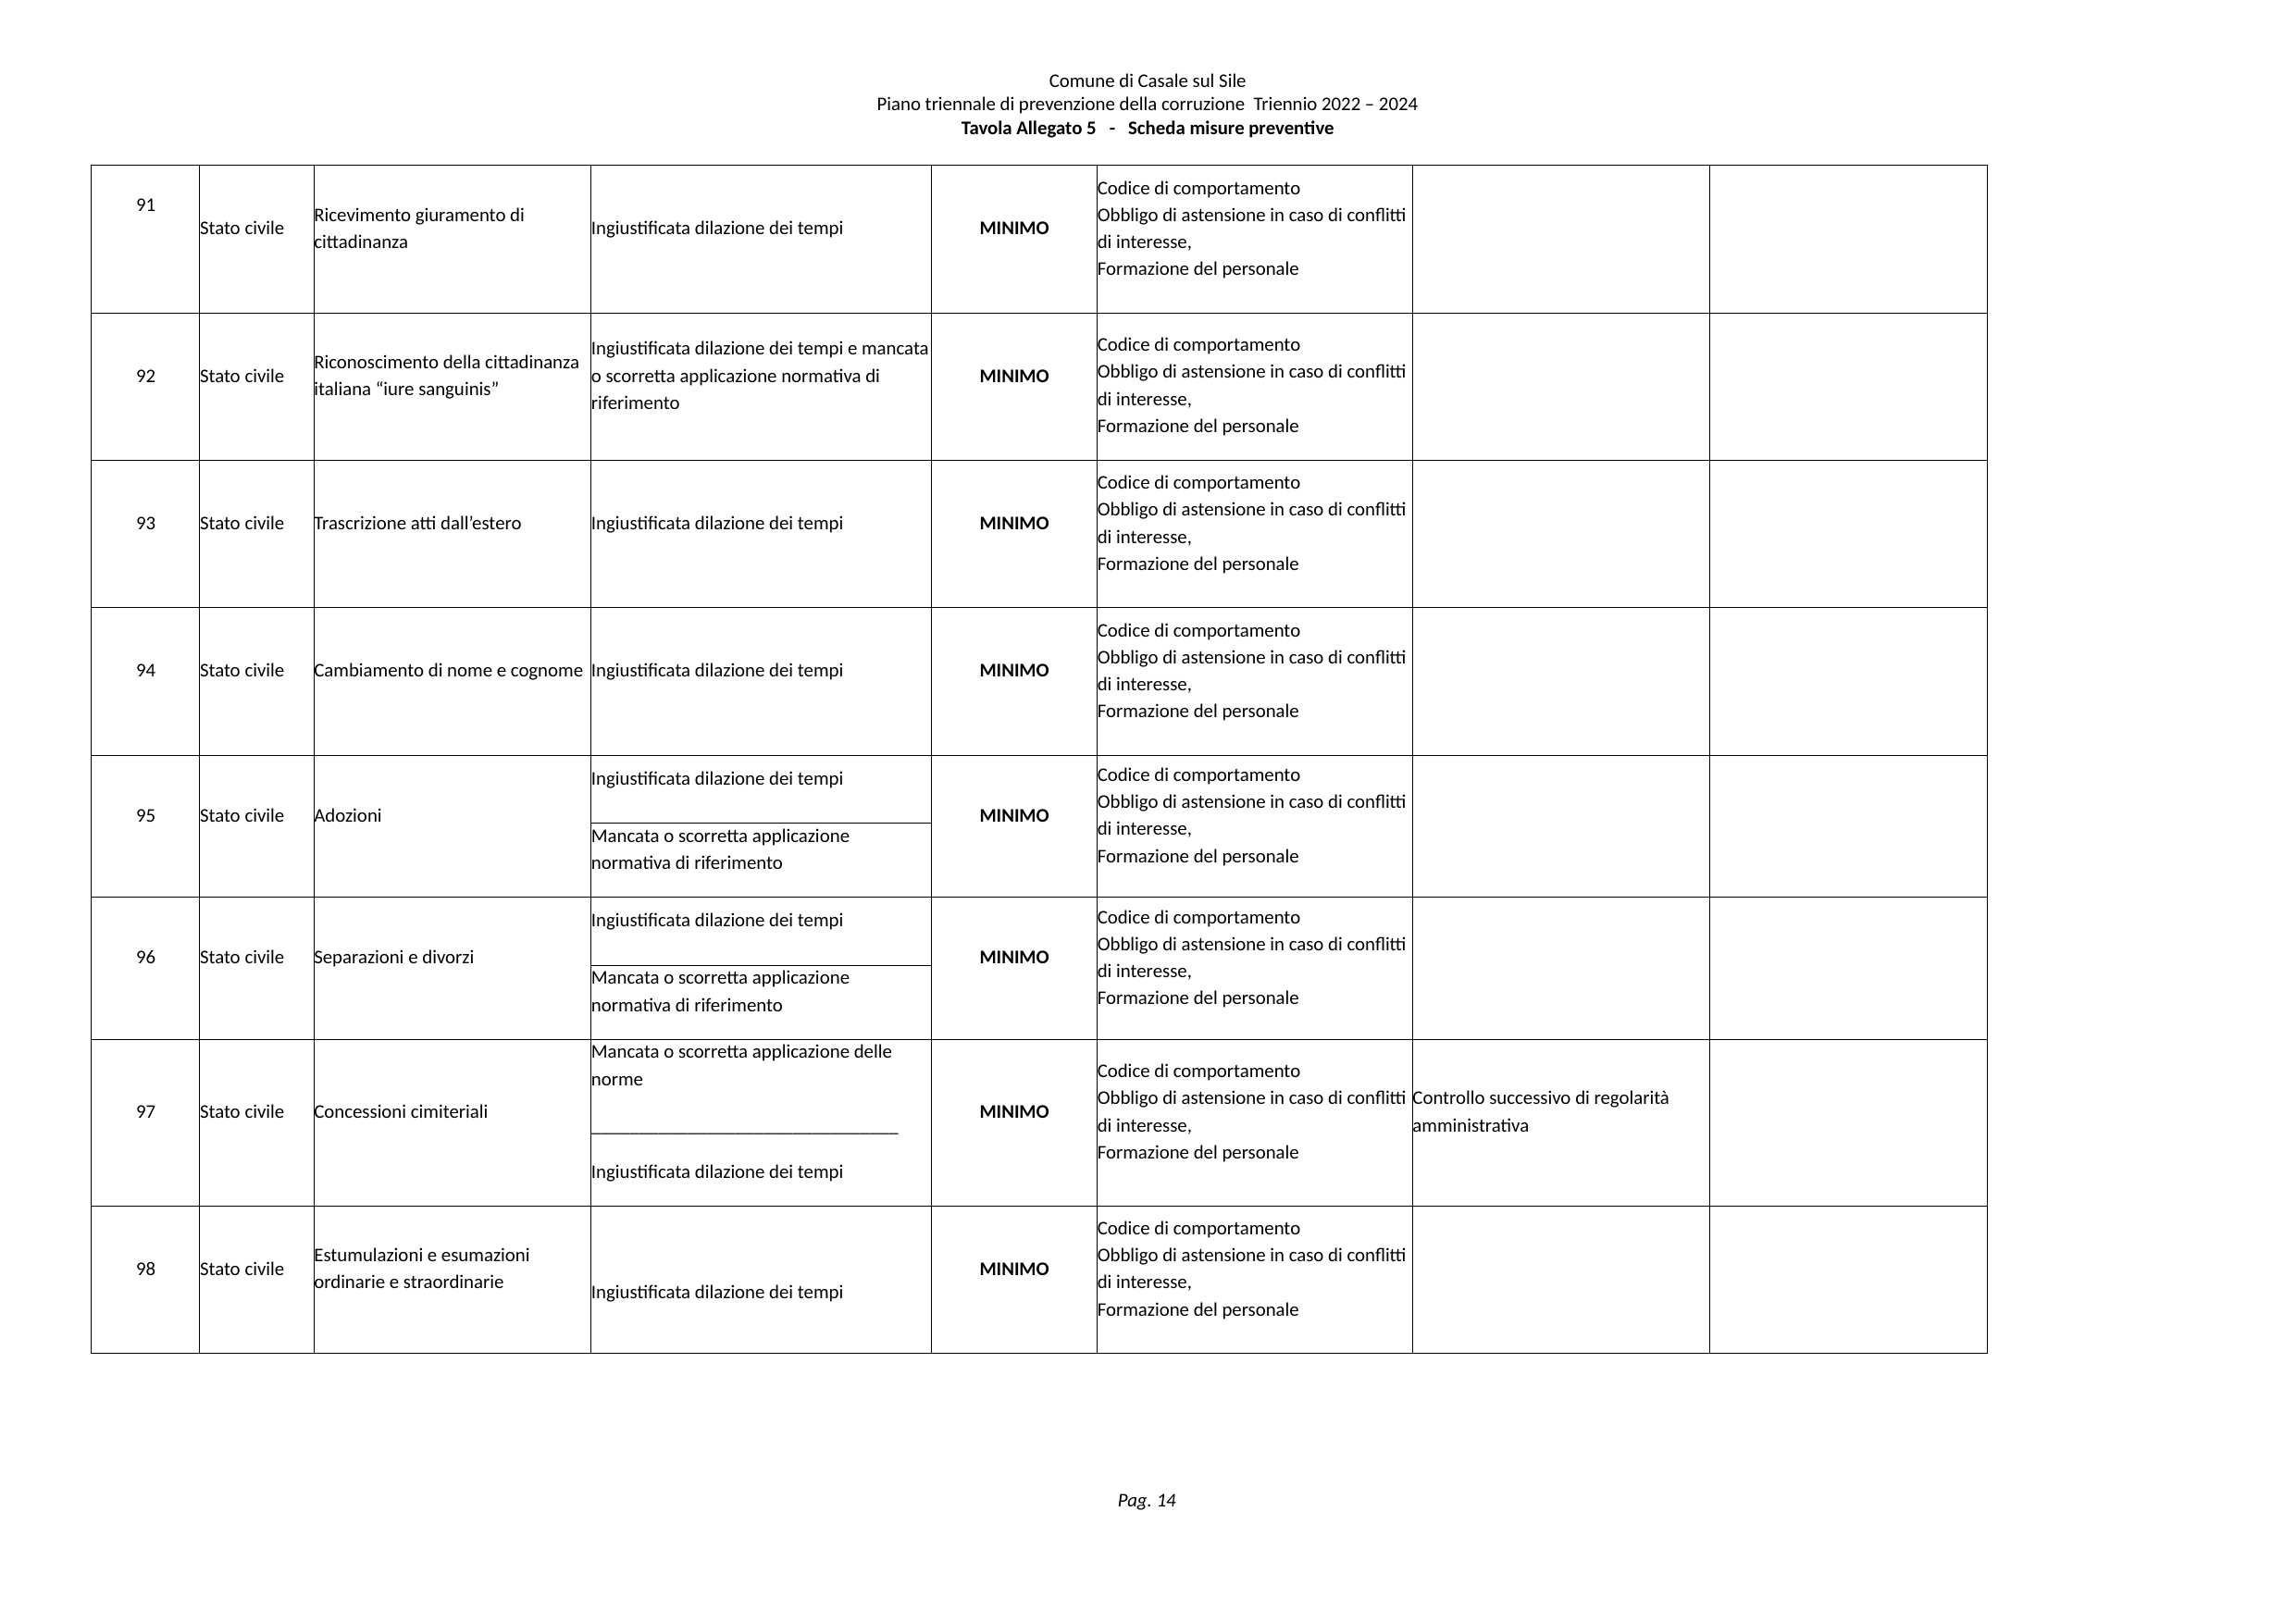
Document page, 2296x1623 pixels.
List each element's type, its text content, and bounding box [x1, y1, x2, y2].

table_cell Riconoscimento della cittadinanza italiana “iure sanguinis” [315, 314, 590, 460]
table_cell [1988, 823, 2295, 897]
table_cell MINIMO [932, 461, 1097, 607]
table_cell [1710, 461, 1987, 607]
table_cell Mancata o scorretta applicazione delle norme ________________________________ Ingiustificata dilazione dei tempi [591, 1040, 931, 1206]
table_cell Stato civile [200, 314, 314, 460]
table_cell Ingiustificata dilazione dei tempi e mancata o scorretta applicazione normativa di riferimento [591, 314, 931, 460]
table_cell [1413, 1207, 1709, 1353]
table_cell MINIMO [932, 1040, 1097, 1206]
table_cell Codice di comportamento Obbligo di astensione in caso di conflitti di interesse, Formazione del personale [1098, 898, 1412, 1039]
table_cell Stato civile [200, 1040, 314, 1206]
table_cell [1710, 1207, 1987, 1353]
table_cell [1710, 898, 1987, 1039]
table_cell Codice di comportamento Obbligo di astensione in caso di conflitti di interesse, Formazione del personale [1098, 1040, 1412, 1206]
table_cell MINIMO [932, 898, 1097, 1039]
table_cell 97 [92, 1040, 199, 1206]
table_cell [1988, 460, 2295, 607]
table_cell MINIMO [932, 608, 1097, 755]
table_cell MINIMO [932, 1207, 1097, 1353]
table_cell Controllo successivo di regolarità amministrativa [1413, 1040, 1709, 1206]
table_cell Stato civile [200, 898, 314, 1039]
table_cell 93 [92, 461, 199, 607]
table_cell Concessioni cimiteriali [315, 1040, 590, 1206]
table_cell [1413, 166, 1709, 312]
table_cell [1413, 898, 1709, 1039]
table_cell Codice di comportamento Obbligo di astensione in caso di conflitti di interesse, Formazione del personale [1098, 756, 1412, 897]
table_cell Codice di comportamento Obbligo di astensione in caso di conflitti di interesse, Formazione del personale [1098, 608, 1412, 755]
table_cell [1988, 607, 2295, 755]
table_cell Adozioni [315, 756, 590, 897]
table_cell [1710, 756, 1987, 897]
table_cell Mancata o scorretta applicazione normativa di riferimento [591, 824, 931, 897]
table_cell 95 [92, 756, 199, 897]
table_cell [1988, 165, 2295, 312]
table_cell Ingiustificata dilazione dei tempi [591, 756, 931, 823]
table_cell MINIMO [932, 314, 1097, 460]
table_cell [1413, 608, 1709, 755]
table_cell Ingiustificata dilazione dei tempi [591, 166, 931, 312]
table_cell Estumulazioni e esumazioni ordinarie e straordinarie [315, 1207, 590, 1353]
table_cell Ingiustificata dilazione dei tempi [591, 461, 931, 607]
table_cell Stato civile [200, 461, 314, 607]
table_cell Codice di comportamento Obbligo di astensione in caso di conflitti di interesse, Formazione del personale [1098, 314, 1412, 460]
table_cell [1988, 1206, 2295, 1353]
table_cell [1988, 755, 2295, 823]
table_cell Stato civile [200, 1207, 314, 1353]
table_cell [1413, 314, 1709, 460]
table_cell Stato civile [200, 166, 314, 312]
table_cell Stato civile [200, 756, 314, 897]
table_cell 94 [92, 608, 199, 755]
table_cell Ingiustificata dilazione dei tempi [591, 1207, 931, 1353]
table_cell MINIMO [932, 756, 1097, 897]
table_cell 98 [92, 1207, 199, 1353]
table_cell Stato civile [200, 608, 314, 755]
table_cell 96 [92, 898, 199, 1039]
table_cell Ingiustificata dilazione dei tempi [591, 608, 931, 755]
table_cell [1710, 608, 1987, 755]
table_cell Trascrizione atti dall’estero [315, 461, 590, 607]
table_cell [1988, 1039, 2295, 1206]
table_cell [1710, 314, 1987, 460]
table_cell [1988, 897, 2295, 965]
table_cell 92 [92, 314, 199, 460]
table_cell 91 [92, 166, 199, 312]
table_cell [1413, 461, 1709, 607]
table_cell [1710, 166, 1987, 312]
table_cell Codice di comportamento Obbligo di astensione in caso di conflitti di interesse, Formazione del personale [1098, 1207, 1412, 1353]
table_cell [1988, 313, 2295, 460]
table_cell Separazioni e divorzi [315, 898, 590, 1039]
table_cell Ricevimento giuramento di cittadinanza [315, 166, 590, 312]
table_cell MINIMO [932, 166, 1097, 312]
table_cell Ingiustificata dilazione dei tempi [591, 898, 931, 965]
table_cell Codice di comportamento Obbligo di astensione in caso di conflitti di interesse, Formazione del personale [1098, 166, 1412, 312]
table_cell [1710, 1040, 1987, 1206]
table_cell Mancata o scorretta applicazione normativa di riferimento [591, 966, 931, 1039]
table_cell Codice di comportamento Obbligo di astensione in caso di conflitti di interesse, Formazione del personale [1098, 461, 1412, 607]
table_cell [1413, 756, 1709, 897]
table_cell [1988, 965, 2295, 1039]
table_cell Cambiamento di nome e cognome [315, 608, 590, 755]
